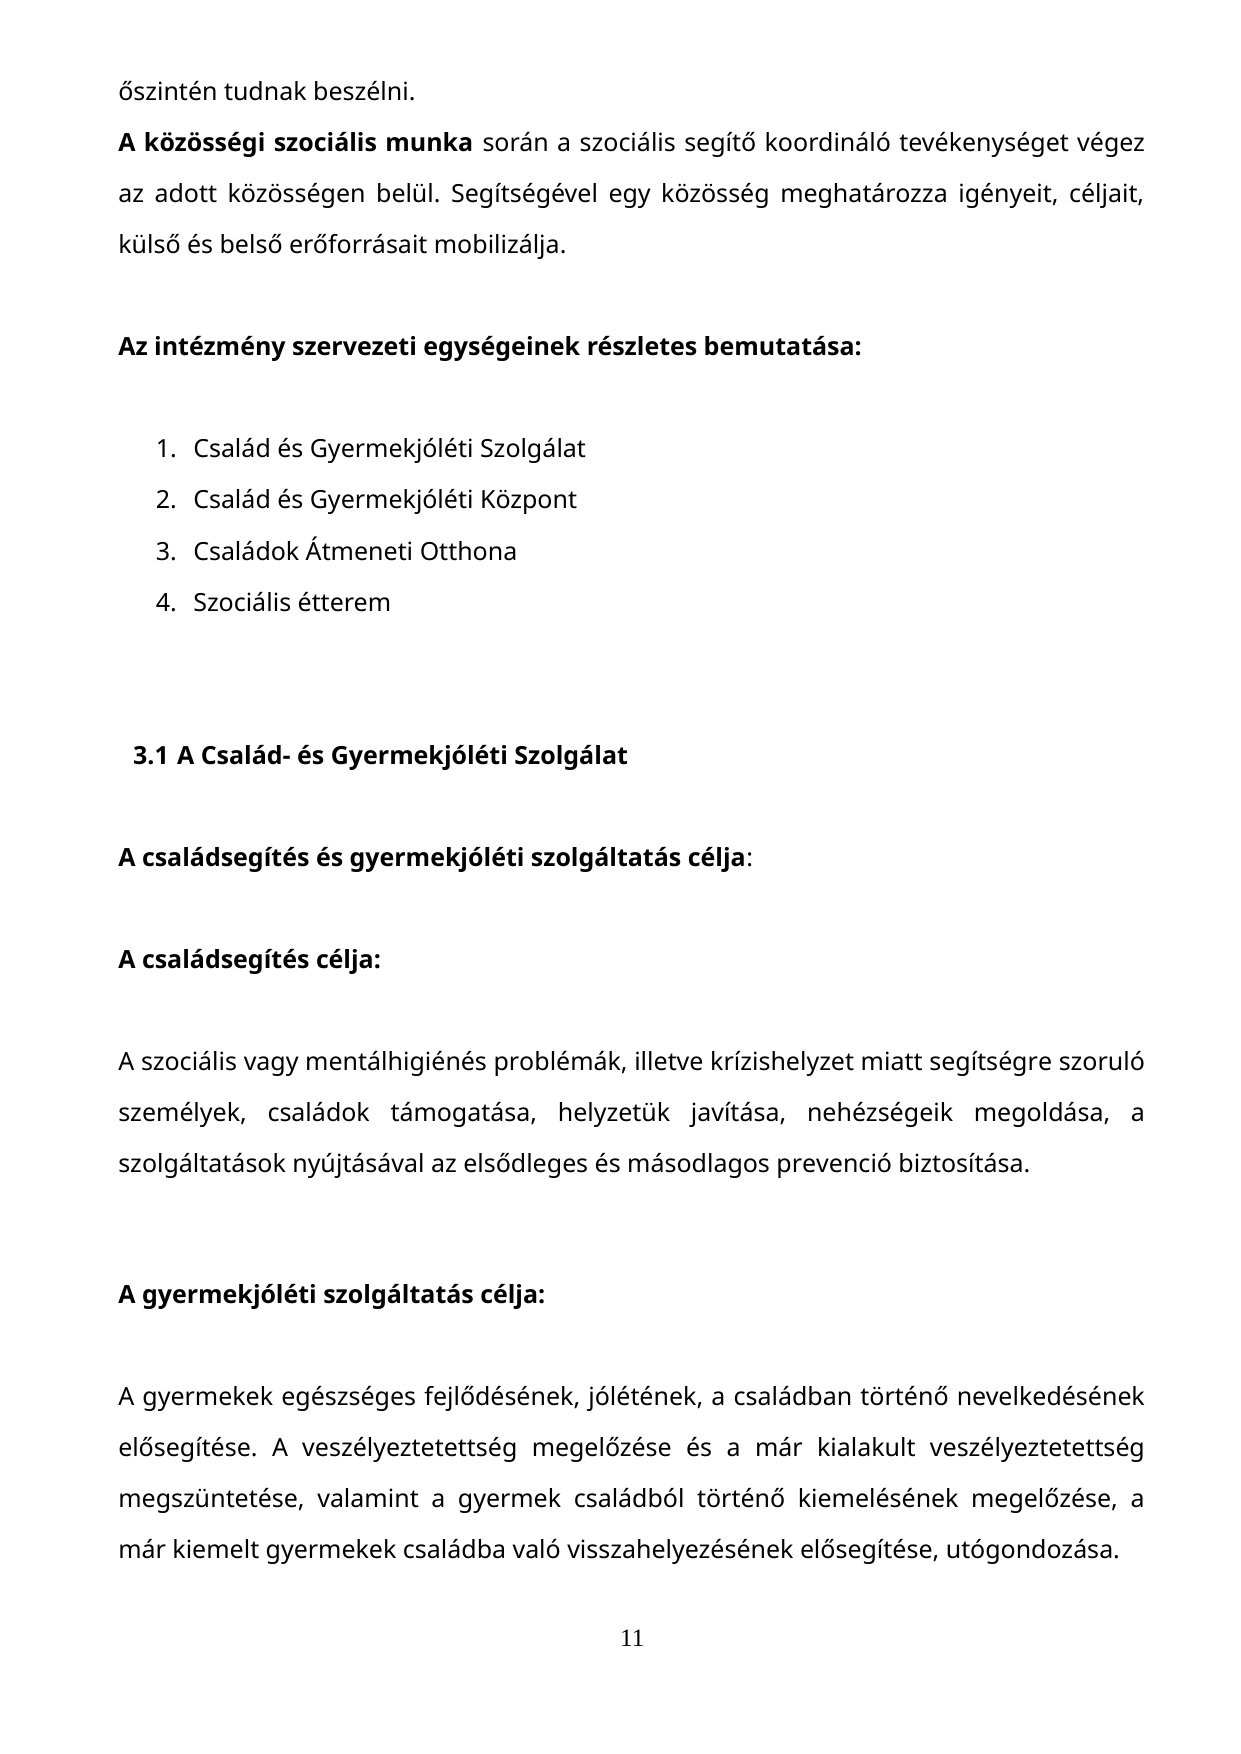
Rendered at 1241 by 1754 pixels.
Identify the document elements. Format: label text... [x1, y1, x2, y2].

text A gyermekek egészséges fejlődésének, jólétének, a családban történő nevelkedésének elősegítése. A veszélyeztetettség megelőzése és a már kialakult veszélyeztetettség megszüntetése, valamint a gyermek családból történő kiemelésének megelőzése, a már kiemelt gyermekek családba való visszahelyezésének elősegítése, utógondozása. [118, 1378, 1146, 1566]
subtitle A szociális vagy mentálhigiénés problémák, illetve krízishelyzet miatt segítségre szoruló személyek, családok támogatása, helyzetük javítása, nehézségeik megoldása, a szolgáltatások nyújtásával az elsődleges és másodlagos prevenció biztosítása. [118, 1043, 1146, 1180]
text A gyermekjóléti szolgáltatás célja: [118, 1276, 1146, 1311]
list Család és Gyermekjóléti Központ [156, 482, 1146, 516]
text őszintén tudnak beszélni. [118, 74, 1146, 108]
text Az intézmény szervezeti egységeinek részletes bemutatása: [118, 329, 1146, 363]
list A Család- és Gyermekjóléti Szolgálat [133, 737, 1146, 771]
text A közösségi szociális munka során a szociális segítő koordináló tevékenységet végez az adott közösségen belül. Segítségével egy közösség meghatározza igényeit, céljait, külső és belső erőforrásait mobilizálja. [118, 125, 1146, 261]
list Szociális étterem [156, 584, 1146, 618]
text A családsegítés célja: [118, 941, 1146, 976]
text A családsegítés és gyermekjóléti szolgáltatás célja: [118, 839, 1146, 873]
list Családok Átmeneti Otthona [156, 533, 1146, 567]
list Család és Gyermekjóléti Szolgálat [156, 431, 1146, 465]
